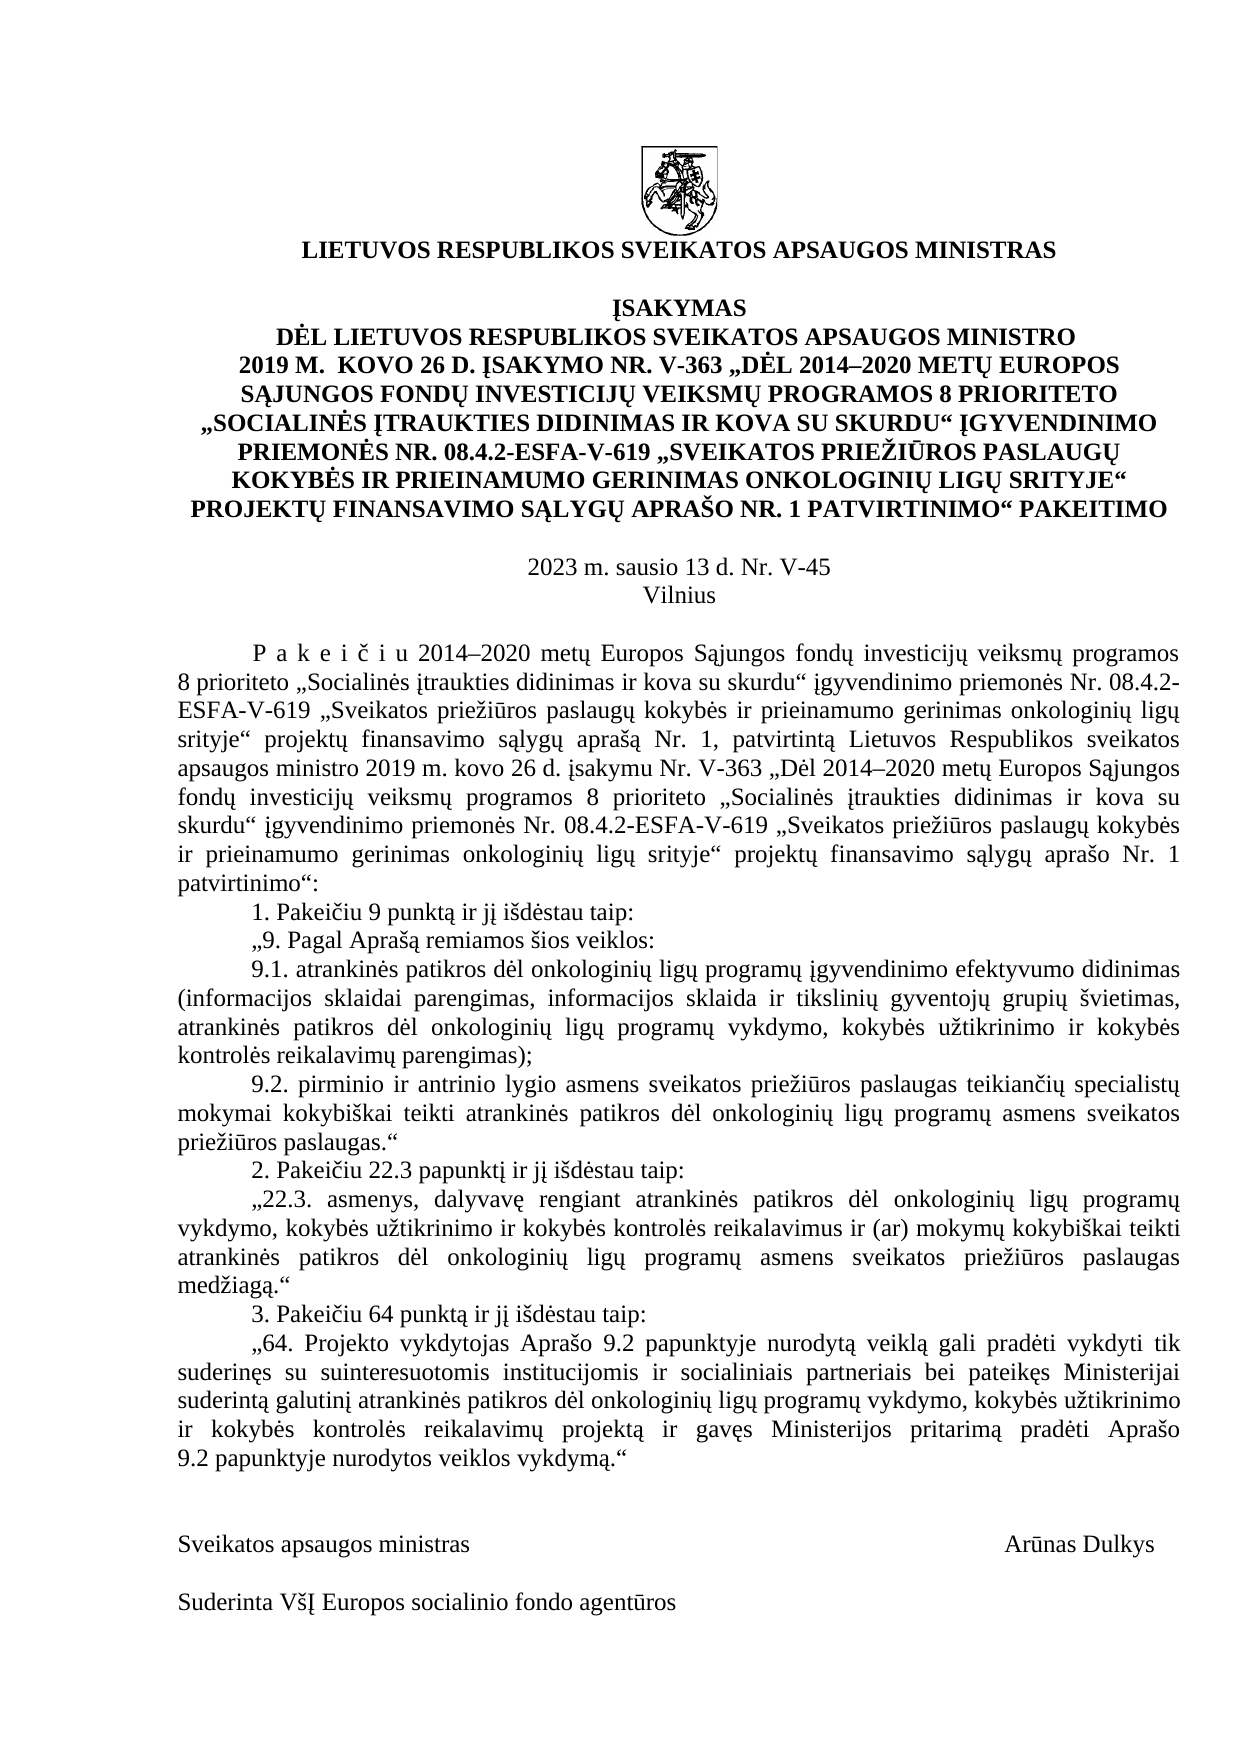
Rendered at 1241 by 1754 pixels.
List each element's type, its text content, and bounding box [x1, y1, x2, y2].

text ĮSAKYMAS [177, 293, 1181, 322]
text „64. Projekto vykdytojas Aprašo 9.2 papunktyje nurodytą veiklą gali pradėti vykdyti tik suderinęs su suinteresuotomis institucijomis ir socialiniais partneriais bei pateikęs Ministerijai suderintą galutinį atrankinės patikros dėl onkologinių ligų programų vykdymo, kokybės užtikrinimo ir kokybės kontrolės reikalavimų projektą ir gavęs Ministerijos pritarimą pradėti Aprašo 9.2 papunktyje nurodytos veiklos vykdymą.“ [177, 1328, 1181, 1472]
text Vilnius [177, 580, 1181, 609]
text 9.1. atrankinės patikros dėl onkologinių ligų programų įgyvendinimo efektyvumo didinimas (informacijos sklaidai parengimas, informacijos sklaida ir tikslinių gyventojų grupių švietimas, atrankinės patikros dėl onkologinių ligų programų vykdymo, kokybės užtikrinimo ir kokybės kontrolės reikalavimų parengimas); [177, 954, 1181, 1069]
text 3. Pakeičiu 64 punktą ir jį išdėstau taip: [177, 1299, 1181, 1328]
text 2. Pakeičiu 22.3 papunktį ir jį išdėstau taip: [177, 1155, 1181, 1184]
text 2023 m. sausio 13 d. Nr. V-45 [177, 552, 1181, 580]
text DĖL LIETUVOS RESPUBLIKOS SVEIKATOS APSAUGOS MINISTRO [177, 322, 1181, 350]
text 1. Pakeičiu 9 punktą ir jį išdėstau taip: [177, 897, 1181, 925]
text Suderinta VšĮ Europos socialinio fondo agentūros [177, 1587, 1181, 1615]
text 2019 M. KOVO 26 D. ĮSAKYMO NR. V-363 „DĖL 2014–2020 METŲ EUROPOS SĄJUNGOS FONDŲ INVESTICIJŲ VEIKSMŲ PROGRAMOS 8 PRIORITETO „SOCIALINĖS ĮTRAUKTIES DIDINIMAS IR KOVA SU SKURDU“ ĮGYVENDINIMO PRIEMONĖS NR. 08.4.2-ESFA-V-619 „SVEIKATOS PRIEŽIŪROS PASLAUGŲ KOKYBĖS IR PRIEINAMUMO GERINIMAS ONKOLOGINIŲ LIGŲ SRITYJE“ PROJEKTŲ FINANSAVIMO SĄLYGŲ APRAŠO NR. 1 PATVIRTINIMO“ PAKEITIMO [177, 350, 1181, 523]
text 9.2. pirminio ir antrinio lygio asmens sveikatos priežiūros paslaugas teikiančių specialistų mokymai kokybiškai teikti atrankinės patikros dėl onkologinių ligų programų asmens sveikatos priežiūros paslaugas.“ [177, 1069, 1181, 1155]
text LIETUVOS RESPUBLIKOS SVEIKATOS APSAUGOS MINISTRAS [177, 235, 1181, 264]
text P a k e i č i u 2014–2020 metų Europos Sąjungos fondų investicijų veiksmų programos 8 prioriteto „Socialinės įtraukties didinimas ir kova su skurdu“ įgyvendinimo priemonės Nr. 08.4.2-ESFA-V-619 „Sveikatos priežiūros paslaugų kokybės ir prieinamumo gerinimas onkologinių ligų srityje“ projektų finansavimo sąlygų aprašą Nr. 1, patvirtintą Lietuvos Respublikos sveikatos apsaugos ministro 2019 m. kovo 26 d. įsakymu Nr. V-363 „Dėl 2014–2020 metų Europos Sąjungos fondų investicijų veiksmų programos 8 prioriteto „Socialinės įtraukties didinimas ir kova su skurdu“ įgyvendinimo priemonės Nr. 08.4.2-ESFA-V-619 „Sveikatos priežiūros paslaugų kokybės ir prieinamumo gerinimas onkologinių ligų srityje“ projektų finansavimo sąlygų aprašo Nr. 1 patvirtinimo“: [177, 638, 1181, 897]
text „9. Pagal Aprašą remiamos šios veiklos: [177, 925, 1181, 954]
text Sveikatos apsaugos ministras Arūnas Dulkys [177, 1529, 1181, 1558]
text „22.3. asmenys, dalyvavę rengiant atrankinės patikros dėl onkologinių ligų programų vykdymo, kokybės užtikrinimo ir kokybės kontrolės reikalavimus ir (ar) mokymų kokybiškai teikti atrankinės patikros dėl onkologinių ligų programų asmens sveikatos priežiūros paslaugas medžiagą.“ [177, 1184, 1181, 1299]
